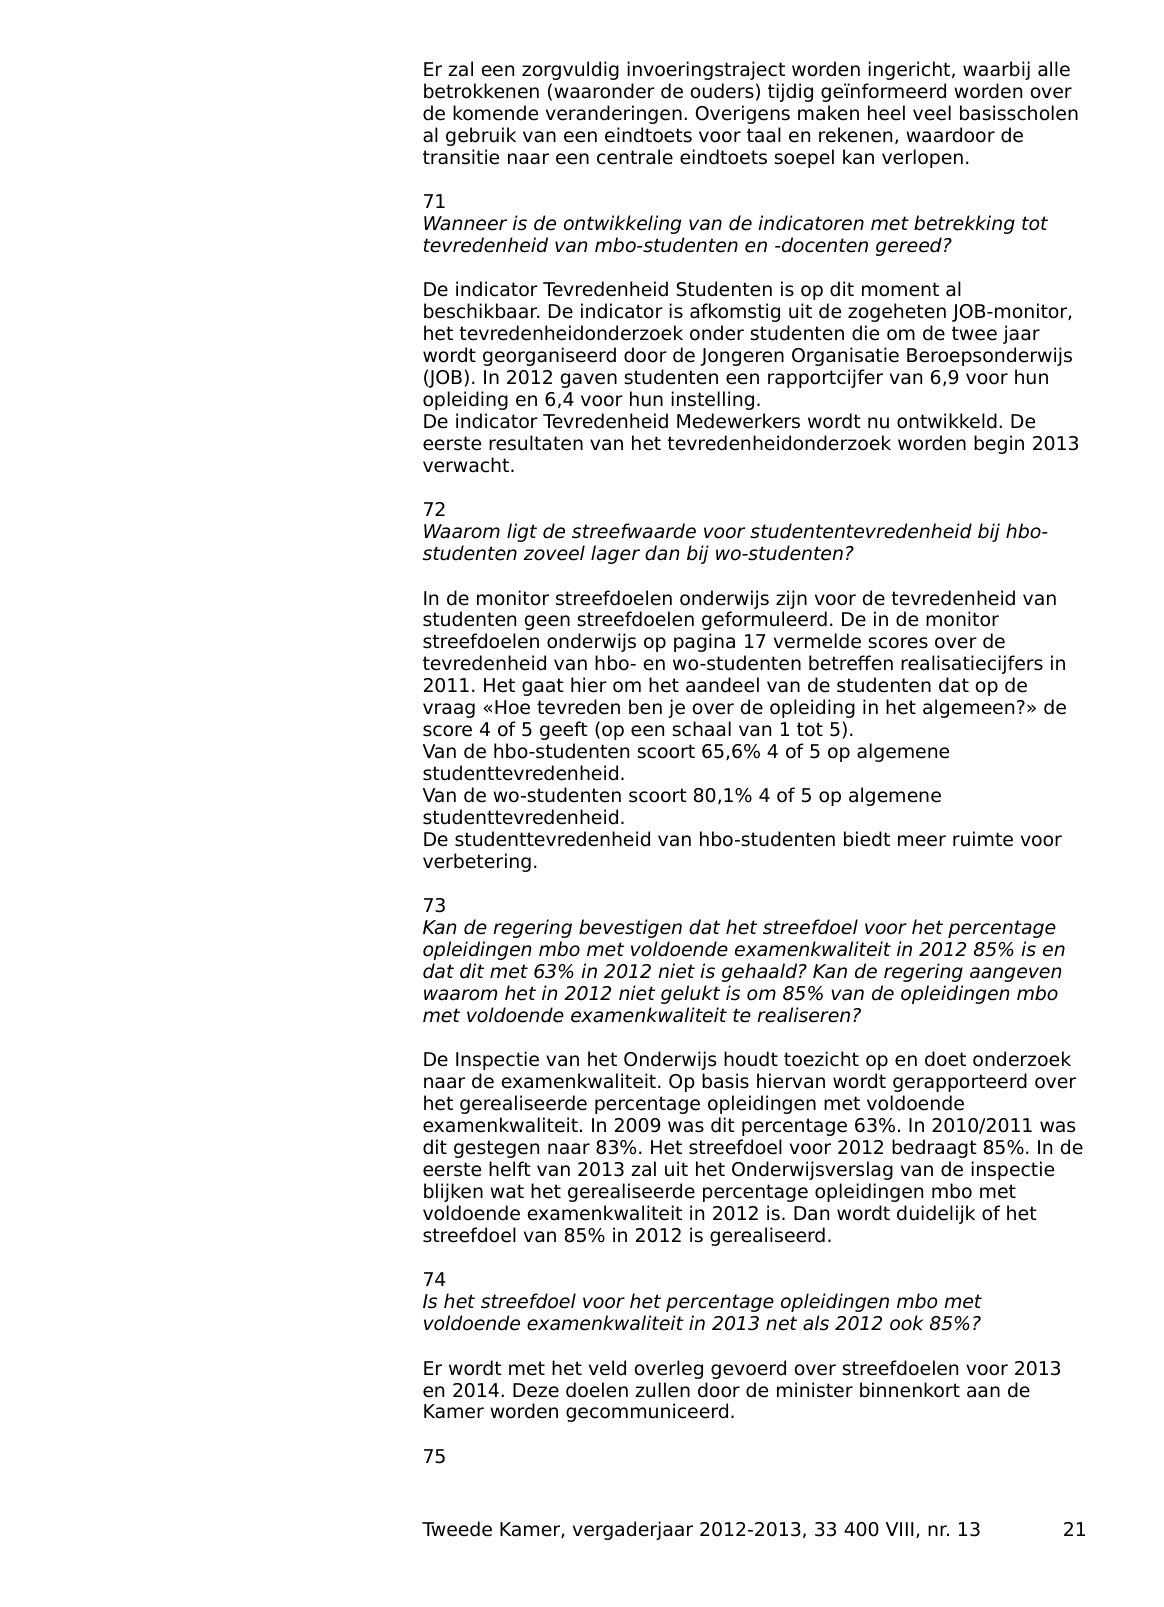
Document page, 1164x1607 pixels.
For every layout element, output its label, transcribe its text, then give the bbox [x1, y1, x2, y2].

text 72 [422, 499, 1087, 521]
text Is het streefdoel voor het percentage opleidingen mbo met voldoende examenkwaliteit in 2013 net als 2012 ook 85%? [422, 1291, 1087, 1335]
text Er zal een zorgvuldig invoeringstraject worden ingericht, waarbij alle betrokkenen (waaronder de ouders) tijdig geïnformeerd worden over de komende veranderingen. Overigens maken heel veel basisscholen al gebruik van een eindtoets voor taal en rekenen, waardoor de transitie naar een centrale eindtoets soepel kan verlopen. [422, 59, 1087, 169]
text De indicator Tevredenheid Medewerkers wordt nu ontwikkeld. De eerste resultaten van het tevredenheidonderzoek worden begin 2013 verwacht. [422, 411, 1087, 477]
text Wanneer is de ontwikkeling van de indicatoren met betrekking tot tevredenheid van mbo-studenten en -docenten gereed? [422, 213, 1087, 257]
text 74 [422, 1269, 1087, 1291]
text Er wordt met het veld overleg gevoerd over streefdoelen voor 2013 en 2014. Deze doelen zullen door de minister binnenkort aan de Kamer worden gecommuniceerd. [422, 1357, 1087, 1423]
text De Inspectie van het Onderwijs houdt toezicht op en doet onderzoek naar de examenkwaliteit. Op basis hiervan wordt gerapporteerd over het gerealiseerde percentage opleidingen met voldoende examenkwaliteit. In 2009 was dit percentage 63%. In 2010/2011 was dit gestegen naar 83%. Het streefdoel voor 2012 bedraagt 85%. In de eerste helft van 2013 zal uit het Onderwijsverslag van de inspectie blijken wat het gerealiseerde percentage opleidingen mbo met voldoende examenkwaliteit in 2012 is. Dan wordt duidelijk of het streefdoel van 85% in 2012 is gerealiseerd. [422, 1049, 1087, 1247]
text 73 [422, 895, 1087, 917]
text Van de hbo-studenten scoort 65,6% 4 of 5 op algemene studenttevredenheid. [422, 741, 1087, 785]
text Van de wo-studenten scoort 80,1% 4 of 5 op algemene studenttevredenheid. [422, 785, 1087, 829]
text De indicator Tevredenheid Studenten is op dit moment al beschikbaar. De indicator is afkomstig uit de zogeheten JOB-monitor, het tevredenheidonderzoek onder studenten die om de twee jaar wordt georganiseerd door de Jongeren Organisatie Beroepsonderwijs (JOB). In 2012 gaven studenten een rapportcijfer van 6,9 voor hun opleiding en 6,4 voor hun instelling. [422, 279, 1087, 411]
text In de monitor streefdoelen onderwijs zijn voor de tevredenheid van studenten geen streefdoelen geformuleerd. De in de monitor streefdoelen onderwijs op pagina 17 vermelde scores over de tevredenheid van hbo- en wo-studenten betreffen realisatiecijfers in 2011. Het gaat hier om het aandeel van de studenten dat op de vraag «Hoe tevreden ben je over de opleiding in het algemeen?» de score 4 of 5 geeft (op een schaal van 1 tot 5). [422, 587, 1087, 741]
text Kan de regering bevestigen dat het streefdoel voor het percentage opleidingen mbo met voldoende examenkwaliteit in 2012 85% is en dat dit met 63% in 2012 niet is gehaald? Kan de regering aangeven waarom het in 2012 niet gelukt is om 85% van de opleidingen mbo met voldoende examenkwaliteit te realiseren? [422, 917, 1087, 1027]
text 75 [422, 1446, 1087, 1468]
text 71 [422, 191, 1087, 213]
text Waarom ligt de streefwaarde voor studententevredenheid bij hbo-studenten zoveel lager dan bij wo-studenten? [422, 521, 1087, 565]
text De studenttevredenheid van hbo-studenten biedt meer ruimte voor verbetering. [422, 829, 1087, 873]
